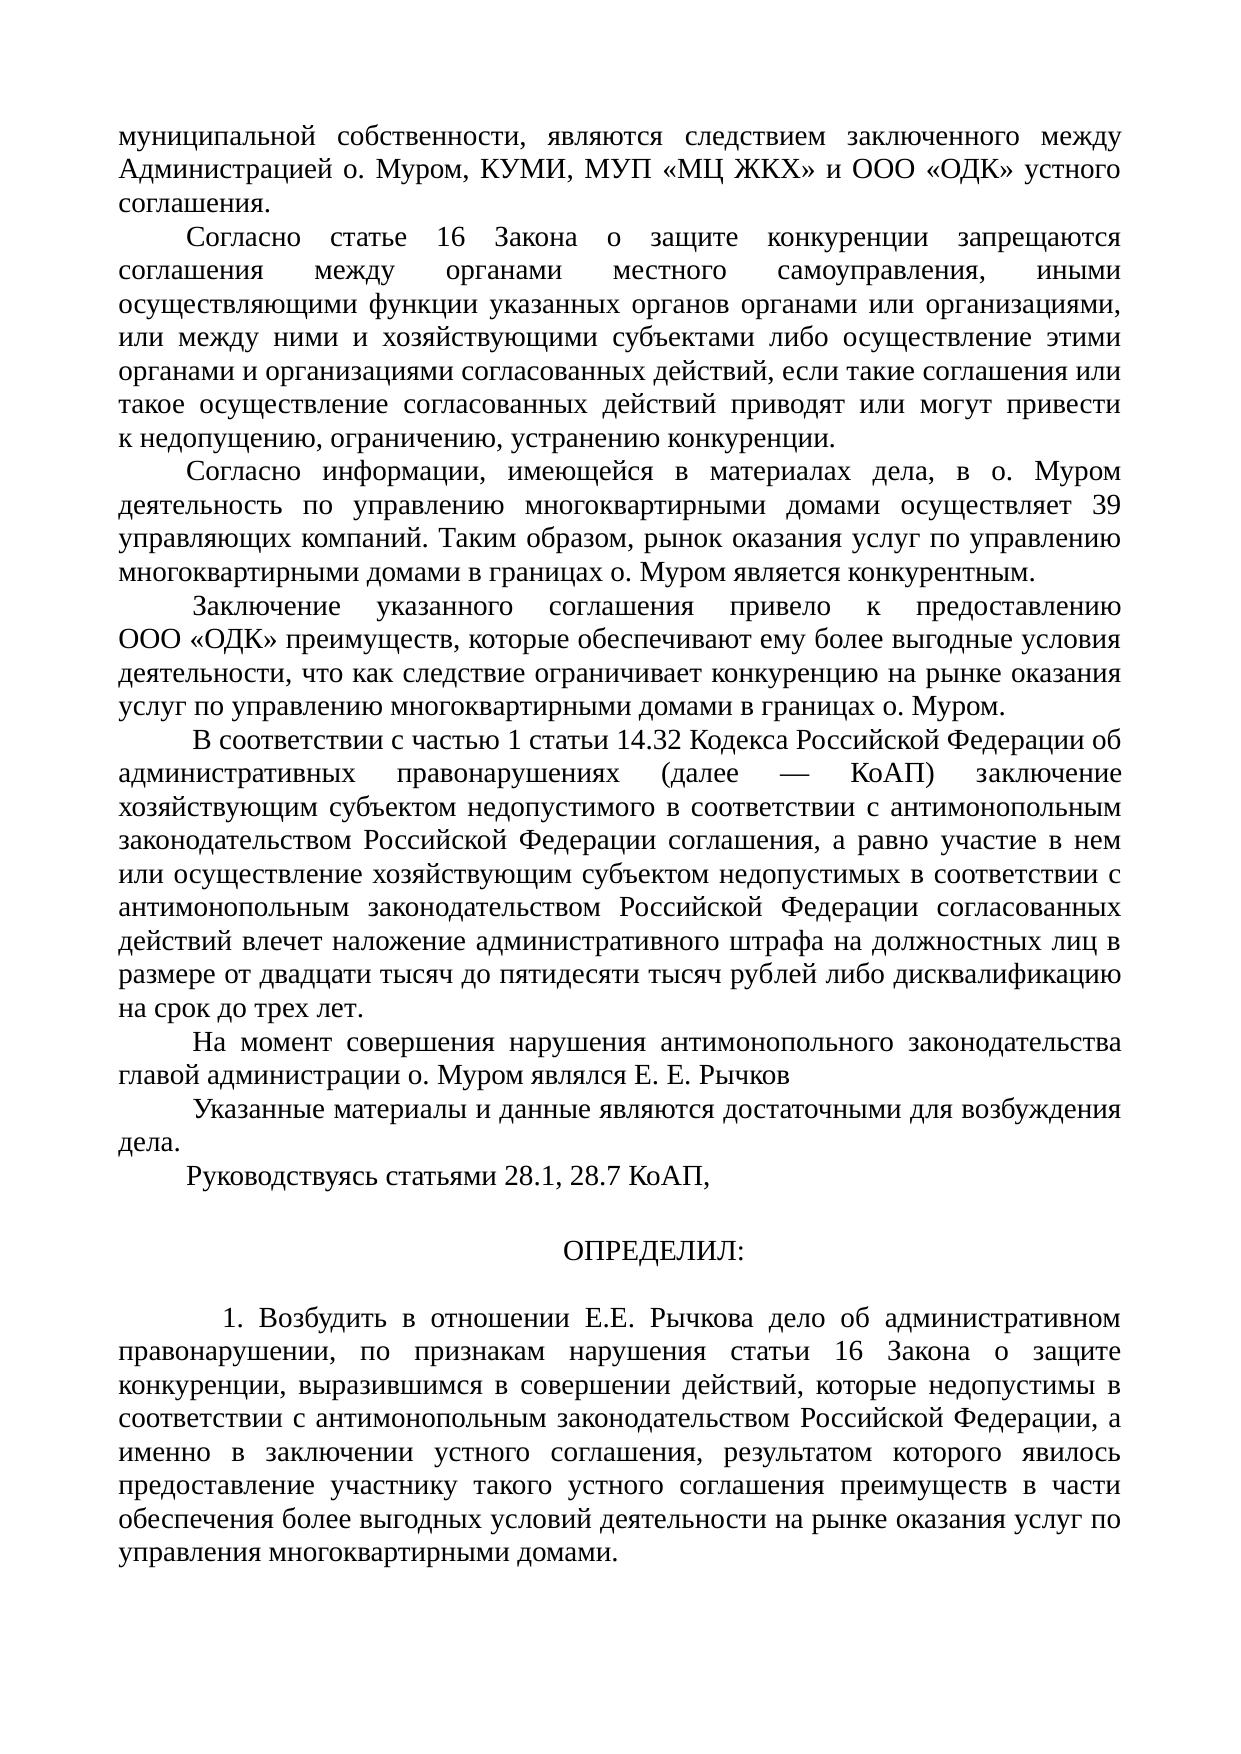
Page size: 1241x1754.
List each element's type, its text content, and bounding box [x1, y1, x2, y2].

text ОПРЕДЕЛИЛ: [118, 1233, 1122, 1266]
text Согласно статье 16 Закона о защите конкуренции запрещаются соглашения между органами местного самоуправления, иными осуществляющими функции указанных органов органами или организациями, или между ними и хозяйствующими субъектами либо осуществление этими органами и организациями согласованных действий, если такие соглашения или такое осуществление согласованных действий приводят или могут привести к недопущению, ограничению, устранению конкуренции. [118, 219, 1122, 453]
text Согласно информации, имеющейся в материалах дела, в о. Муром деятельность по управлению многоквартирными домами осуществляет 39 управляющих компаний. Таким образом, рынок оказания услуг по управлению многоквартирными домами в границах о. Муром является конкурентным. [118, 453, 1122, 588]
text Заключение указанного соглашения привело к предоставлению ООО «ОДК» преимуществ, которые обеспечивают ему более выгодные условия деятельности, что как следствие ограничивает конкуренцию на рынке оказания услуг по управлению многоквартирными домами в границах о. Муром. [118, 588, 1122, 722]
text 1. Возбудить в отношении Е.Е. Рычкова дело об административном правонарушении, по признакам нарушения статьи 16 Закона о защите конкуренции, выразившимся в совершении действий, которые недопустимы в соответствии с антимонопольным законодательством Российской Федерации, а именно в заключении устного соглашения, результатом которого явилось предоставление участнику такого устного соглашения преимуществ в части обеспечения более выгодных условий деятельности на рынке оказания услуг по управления многоквартирными домами. [118, 1300, 1122, 1568]
text Руководствуясь статьями 28.1, 28.7 КоАП, [118, 1158, 1122, 1191]
text В соответствии с частью 1 статьи 14.32 Кодекса Российской Федерации об административных правонарушениях (далее — КоАП) заключение хозяйствующим субъектом недопустимого в соответствии с антимонопольным законодательством Российской Федерации соглашения, а равно участие в нем или осуществление хозяйствующим субъектом недопустимых в соответствии с антимонопольным законодательством Российской Федерации согласованных действий влечет наложение административного штрафа на должностных лиц в размере от двадцати тысяч до пятидесяти тысяч рублей либо дисквалификацию на срок до трех лет. [118, 722, 1122, 1024]
text На момент совершения нарушения антимонопольного законодательства главой администрации о. Муром являлся Е. Е. Рычков [118, 1024, 1122, 1091]
list муниципальной собственности, являются следствием заключенного между Администрацией о. Муром, КУМИ, МУП «МЦ ЖКХ» и ООО «ОДК» устного соглашения. [118, 118, 1122, 219]
text Указанные материалы и данные являются достаточными для возбуждения дела. [118, 1091, 1122, 1158]
